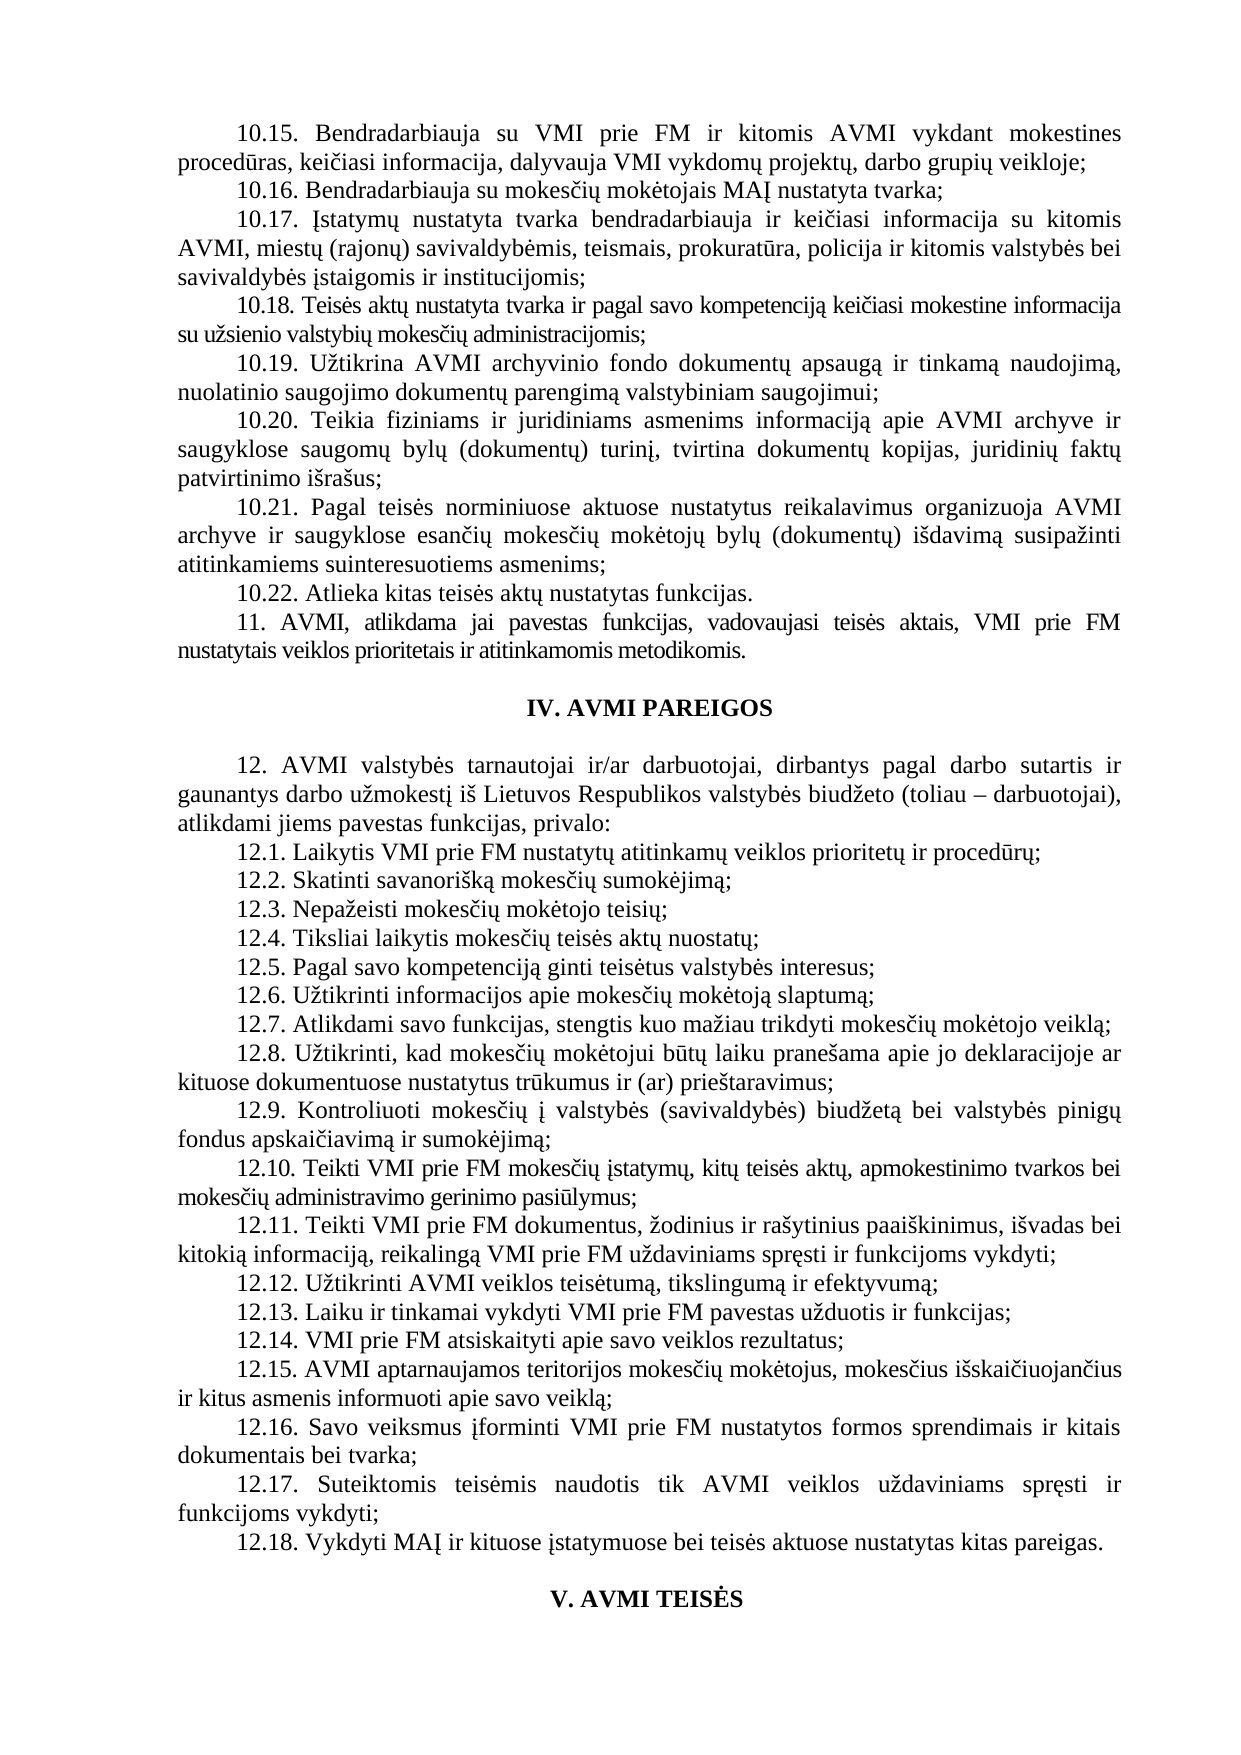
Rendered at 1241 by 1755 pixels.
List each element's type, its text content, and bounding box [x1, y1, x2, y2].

text 12.12. Užtikrinti AVMI veiklos teisėtumą, tikslingumą ir efektyvumą; [177, 1268, 1122, 1297]
text 12.2. Skatinti savanorišką mokesčių sumokėjimą; [177, 866, 1122, 894]
text 12.9. Kontroliuoti mokesčių į valstybės (savivaldybės) biudžetą bei valstybės pinigų fondus apskaičiavimą ir sumokėjimą; [177, 1096, 1122, 1153]
text 12.10. Teikti VMI prie FM mokesčių įstatymų, kitų teisės aktų, apmokestinimo tvarkos bei mokesčių administravimo gerinimo pasiūlymus; [177, 1153, 1122, 1211]
text 10.18. Teisės aktų nustatyta tvarka ir pagal savo kompetenciją keičiasi mokestine informacija su užsienio valstybių mokesčių administracijomis; [177, 291, 1122, 348]
text 12.16. Savo veiksmus įforminti VMI prie FM nustatytos formos sprendimais ir kitais dokumentais bei tvarka; [177, 1412, 1122, 1469]
text 12.4. Tiksliai laikytis mokesčių teisės aktų nuostatų; [177, 923, 1122, 952]
text 11. AVMI, atlikdama jai pavestas funkcijas, vadovaujasi teisės aktais, VMI prie FM nustatytais veiklos prioritetais ir atitinkamomis metodikomis. [177, 607, 1122, 664]
text 10.20. Teikia fiziniams ir juridiniams asmenims informaciją apie AVMI archyve ir saugyklose saugomų bylų (dokumentų) turinį, tvirtina dokumentų kopijas, juridinių faktų patvirtinimo išrašus; [177, 406, 1122, 492]
text IV. AVMI pareigos [177, 693, 1122, 722]
text 12.14. VMI prie FM atsiskaityti apie savo veiklos rezultatus; [177, 1326, 1122, 1354]
text 12. AVMI valstybės tarnautojai ir/ar darbuotojai, dirbantys pagal darbo sutartis ir gaunantys darbo užmokestį iš Lietuvos Respublikos valstybės biudžeto (toliau – darbuotojai), atlikdami jiems pavestas funkcijas, privalo: [177, 751, 1122, 837]
text V. AVMI teisės [177, 1584, 1122, 1613]
text 12.15. AVMI aptarnaujamos teritorijos mokesčių mokėtojus, mokesčius išskaičiuojančius ir kitus asmenis informuoti apie savo veiklą; [177, 1354, 1122, 1412]
text 12.1. Laikytis VMI prie FM nustatytų atitinkamų veiklos prioritetų ir procedūrų; [177, 837, 1122, 866]
text 12.8. Užtikrinti, kad mokesčių mokėtojui būtų laiku pranešama apie jo deklaracijoje ar kituose dokumentuose nustatytus trūkumus ir (ar) prieštaravimus; [177, 1038, 1122, 1096]
text 12.7. Atlikdami savo funkcijas, stengtis kuo mažiau trikdyti mokesčių mokėtojo veiklą; [177, 1009, 1122, 1038]
text 12.13. Laiku ir tinkamai vykdyti VMI prie FM pavestas užduotis ir funkcijas; [177, 1297, 1122, 1326]
text 10.17. Įstatymų nustatyta tvarka bendradarbiauja ir keičiasi informacija su kitomis AVMI, miestų (rajonų) savivaldybėmis, teismais, prokuratūra, policija ir kitomis valstybės bei savivaldybės įstaigomis ir institucijomis; [177, 204, 1122, 291]
text 10.19. Užtikrina AVMI archyvinio fondo dokumentų apsaugą ir tinkamą naudojimą, nuolatinio saugojimo dokumentų parengimą valstybiniam saugojimui; [177, 348, 1122, 406]
text 12.11. Teikti VMI prie FM dokumentus, žodinius ir rašytinius paaiškinimus, išvadas bei kitokią informaciją, reikalingą VMI prie FM uždaviniams spręsti ir funkcijoms vykdyti; [177, 1211, 1122, 1268]
text 12.6. Užtikrinti informacijos apie mokesčių mokėtoją slaptumą; [177, 981, 1122, 1009]
text 10.16. Bendradarbiauja su mokesčių mokėtojais MAĮ nustatyta tvarka; [177, 176, 1122, 204]
text 12.18. Vykdyti MAĮ ir kituose įstatymuose bei teisės aktuose nustatytas kitas pareigas. [177, 1527, 1122, 1556]
text 10.22. Atlieka kitas teisės aktų nustatytas funkcijas. [177, 578, 1122, 607]
text 12.17. Suteiktomis teisėmis naudotis tik AVMI veiklos uždaviniams spręsti ir funkcijoms vykdyti; [177, 1469, 1122, 1527]
text 10.15. Bendradarbiauja su VMI prie FM ir kitomis AVMI vykdant mokestines procedūras, keičiasi informacija, dalyvauja VMI vykdomų projektų, darbo grupių veikloje; [177, 118, 1122, 176]
text 10.21. Pagal teisės norminiuose aktuose nustatytus reikalavimus organizuoja AVMI archyve ir saugyklose esančių mokesčių mokėtojų bylų (dokumentų) išdavimą susipažinti atitinkamiems suinteresuotiems asmenims; [177, 492, 1122, 578]
text 12.3. Nepažeisti mokesčių mokėtojo teisių; [177, 894, 1122, 923]
text 12.5. Pagal savo kompetenciją ginti teisėtus valstybės interesus; [177, 952, 1122, 981]
